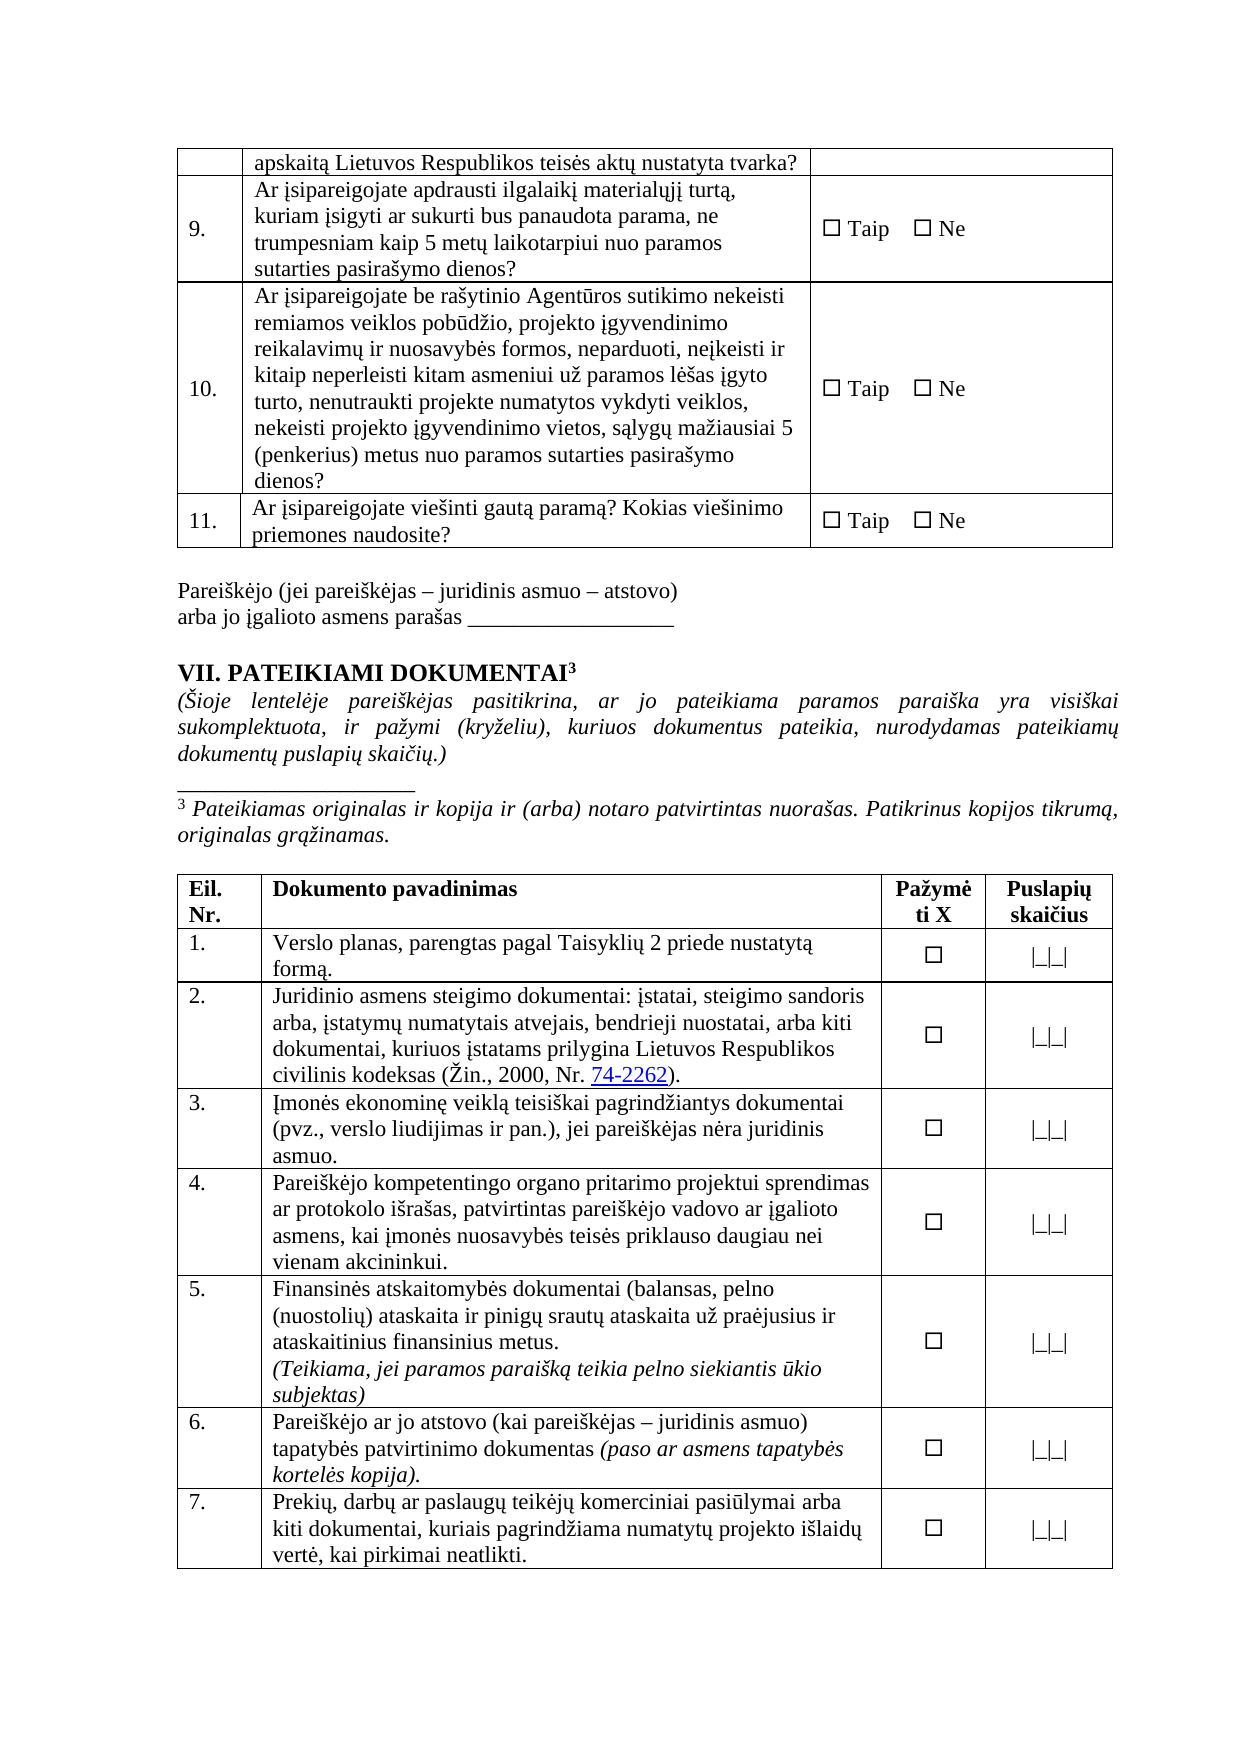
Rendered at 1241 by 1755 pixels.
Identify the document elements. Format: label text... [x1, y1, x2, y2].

table_header Dokumento pavadinimas [262, 875, 881, 928]
table_cell |_|_| [986, 983, 1112, 1088]
table_cell 2. [178, 983, 261, 1088]
table_cell 7. [178, 1489, 261, 1567]
table_cell [] Taip [] Ne [811, 283, 1112, 493]
table_cell |_|_| [986, 1276, 1112, 1407]
table_header Pažymėti X [882, 875, 985, 928]
table_cell |_|_| [986, 1489, 1112, 1567]
text Pareiškėjo (jei pareiškėjas – juridinis asmuo – atstovo) [177, 577, 1122, 603]
table_cell 11. [178, 494, 240, 547]
table_cell Ar įsipareigojate viešinti gautą paramą? Kokias viešinimo priemones naudosite? [241, 494, 810, 547]
table_cell Ar įsipareigojate be rašytinio Agentūros sutikimo nekeisti remiamos veiklos pobūdžio, projekto įgyvendinimo reikalavimų ir nuosavybės formos, neparduoti, neįkeisti ir kitaip neperleisti kitam asmeniui už paramos lėšas įgyto turto, nenutraukti projekte numatytos vykdyti veiklos, nekeisti projekto įgyvendinimo vietos, sąlygų mažiausiai 5 (penkerius) metus nuo paramos sutarties pasirašymo dienos? [243, 283, 810, 493]
table_header Eil. Nr. [178, 875, 261, 928]
table_cell [] Taip [] Ne [811, 494, 1112, 547]
table_cell [] [882, 1276, 985, 1407]
table_cell |_|_| [986, 1408, 1112, 1487]
table_cell 10. [178, 283, 242, 493]
table_cell 3. [178, 1089, 261, 1168]
text ___________________ [177, 766, 1122, 795]
table_cell Finansinės atskaitomybės dokumentai (balansas, pelno (nuostolių) ataskaita ir pinigų srautų ataskaita už praėjusius ir ataskaitinius finansinius metus. (Teikiama, jei paramos paraišką teikia pelno siekiantis ūkio subjektas) [262, 1276, 881, 1407]
table_header Puslapių skaičius [986, 875, 1112, 928]
table_cell [] [882, 1489, 985, 1567]
text 3 Pateikiamas originalas ir kopija ir (arba) notaro patvirtintas nuorašas. Patikrinus kopijos tikrumą, originalas grąžinamas. [177, 795, 1122, 848]
table_cell Juridinio asmens steigimo dokumentai: įstatai, steigimo sandoris arba, įstatymų numatytais atvejais, bendrieji nuostatai, arba kiti dokumentai, kuriuos įstatams prilygina Lietuvos Respublikos civilinis kodeksas (Žin., 2000, Nr. 74-2262). [262, 983, 881, 1088]
table_cell Pareiškėjo kompetentingo organo pritarimo projektui sprendimas ar protokolo išrašas, patvirtintas pareiškėjo vadovo ar įgalioto asmens, kai įmonės nuosavybės teisės priklauso daugiau nei vienam akcininkui. [262, 1169, 881, 1274]
table_cell 9. [178, 176, 242, 281]
table_cell [] [882, 929, 985, 981]
table_cell 1. [178, 929, 261, 981]
table_cell |_|_| [986, 1089, 1112, 1168]
table_cell Ar įsipareigojate apdrausti ilgalaikį materialųjį turtą, kuriam įsigyti ar sukurti bus panaudota parama, ne trumpesniam kaip 5 metų laikotarpiui nuo paramos sutarties pasirašymo dienos? [243, 176, 810, 281]
text VII. PATEIKIAMi DOKUMENTAI3 [177, 658, 1122, 687]
table_cell |_|_| [986, 1169, 1112, 1274]
table_cell [] [882, 1408, 985, 1487]
table_cell [] Taip [] Ne [811, 149, 1112, 175]
table_cell [] [882, 983, 985, 1088]
table_cell [] [882, 1169, 985, 1274]
table_cell Prekių, darbų ar paslaugų teikėjų komerciniai pasiūlymai arba kiti dokumentai, kuriais pagrindžiama numatytų projekto išlaidų vertė, kai pirkimai neatlikti. [262, 1489, 881, 1567]
table_cell [] [882, 1089, 985, 1168]
table_cell 4. [178, 1169, 261, 1274]
table_cell 6. [178, 1408, 261, 1487]
table_cell Įmonės ekonominę veiklą teisiškai pagrindžiantys dokumentai (pvz., verslo liudijimas ir pan.), jei pareiškėjas nėra juridinis asmuo. [262, 1089, 881, 1168]
table_cell [] Taip [] Ne [811, 176, 1112, 281]
table_cell [178, 149, 242, 175]
table_cell Verslo planas, parengtas pagal Taisyklių 2 priede nustatytą formą. [262, 929, 881, 981]
table_cell apskaitą Lietuvos Respublikos teisės aktų nustatyta tvarka? [243, 149, 810, 175]
table_cell |_|_| [986, 929, 1112, 981]
table_cell Pareiškėjo ar jo atstovo (kai pareiškėjas – juridinis asmuo) tapatybės patvirtinimo dokumentas (paso ar asmens tapatybės kortelės kopija). [262, 1408, 881, 1487]
text (Šioje lentelėje pareiškėjas pasitikrina, ar jo pateikiama paramos paraiška yra visiškai sukomplektuota, ir pažymi (kryželiu), kuriuos dokumentus pateikia, nurodydamas pateikiamų dokumentų puslapių skaičių.) [177, 687, 1122, 766]
text arba jo įgalioto asmens parašas __________________ [177, 603, 1122, 629]
table_cell 5. [178, 1276, 261, 1407]
